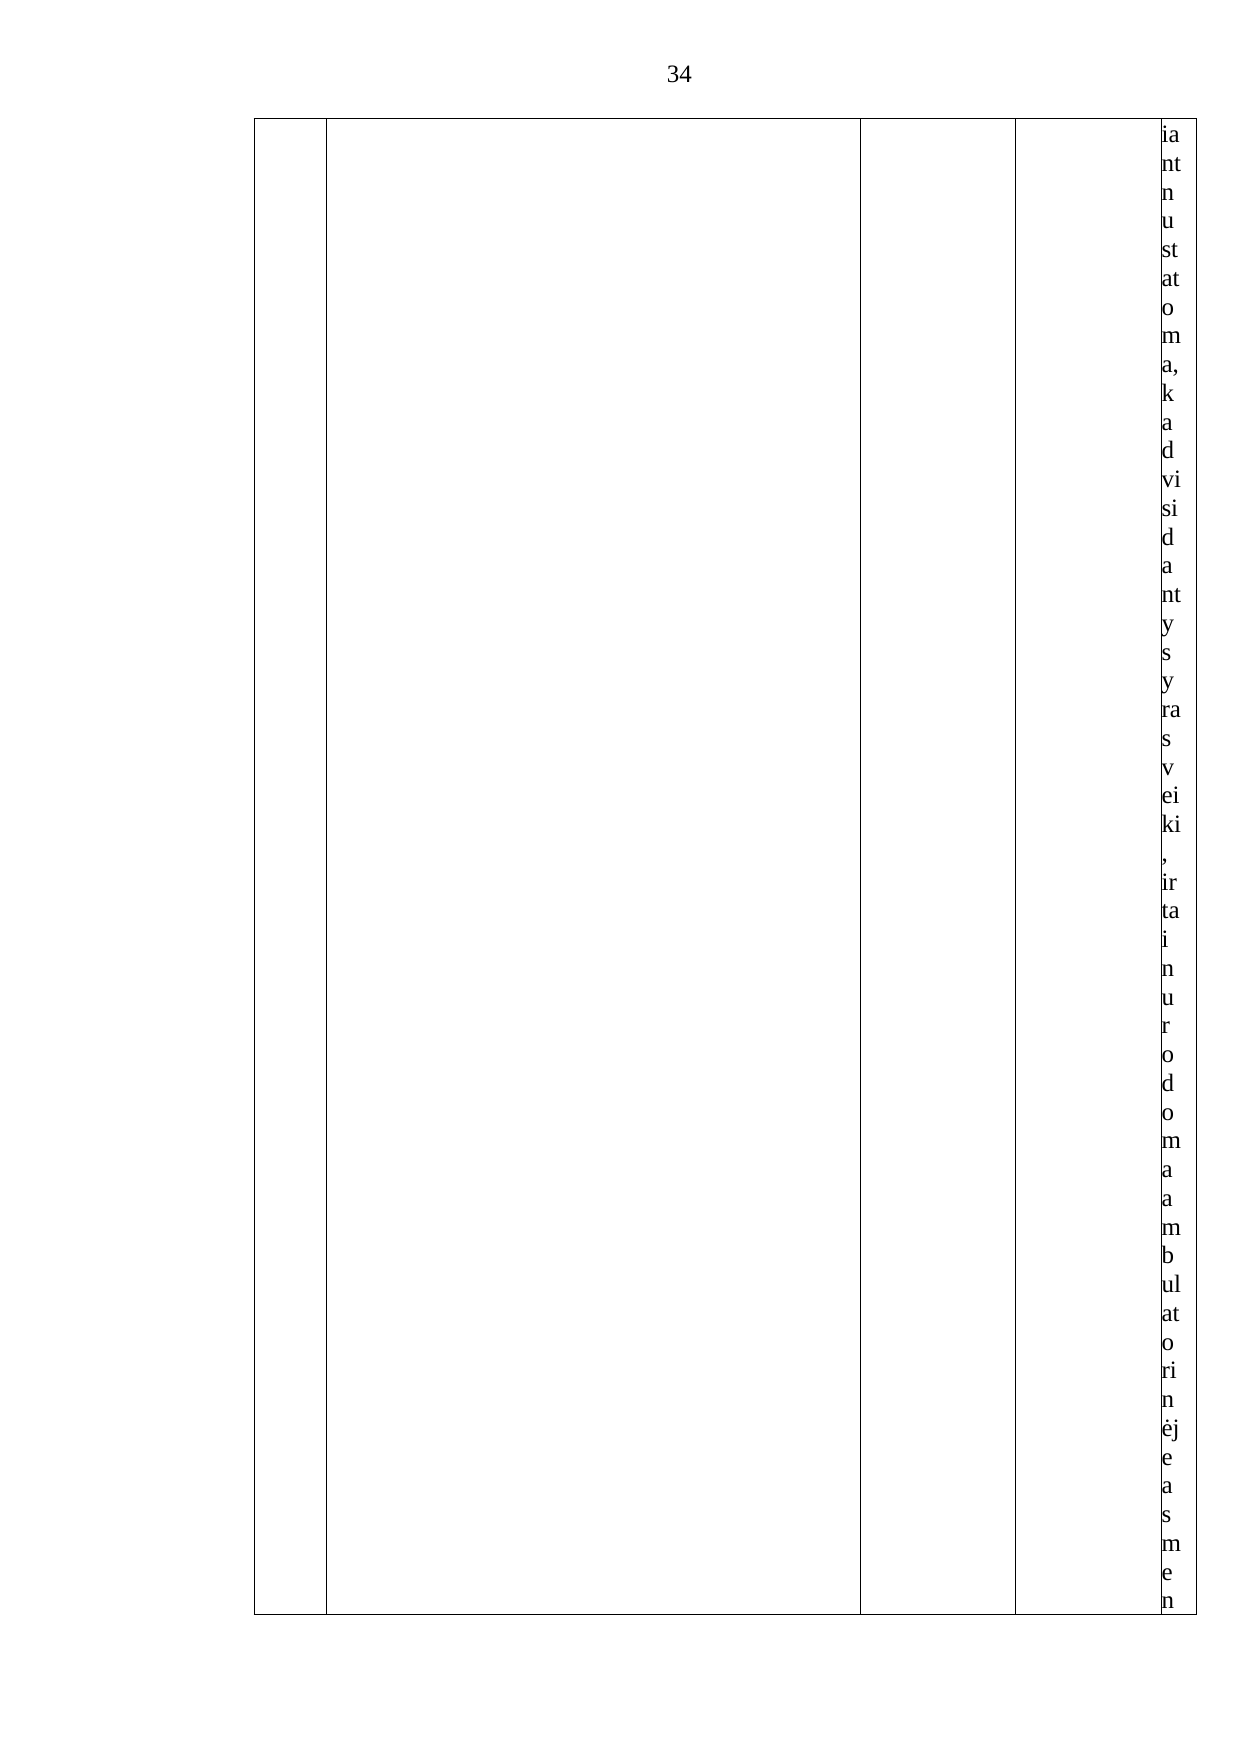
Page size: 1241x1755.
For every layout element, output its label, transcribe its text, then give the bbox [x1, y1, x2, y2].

table_cell [861, 119, 1015, 1614]
table_cell [177, 118, 249, 1614]
table_cell iant nustatoma, kad visi dantys yra sveiki, ir tai nurodoma ambulatorinėje asmen [1162, 119, 1196, 1614]
table_cell [1016, 119, 1161, 1614]
table_cell [250, 118, 254, 1614]
table_cell [255, 119, 326, 1614]
table_cell [327, 119, 860, 1614]
